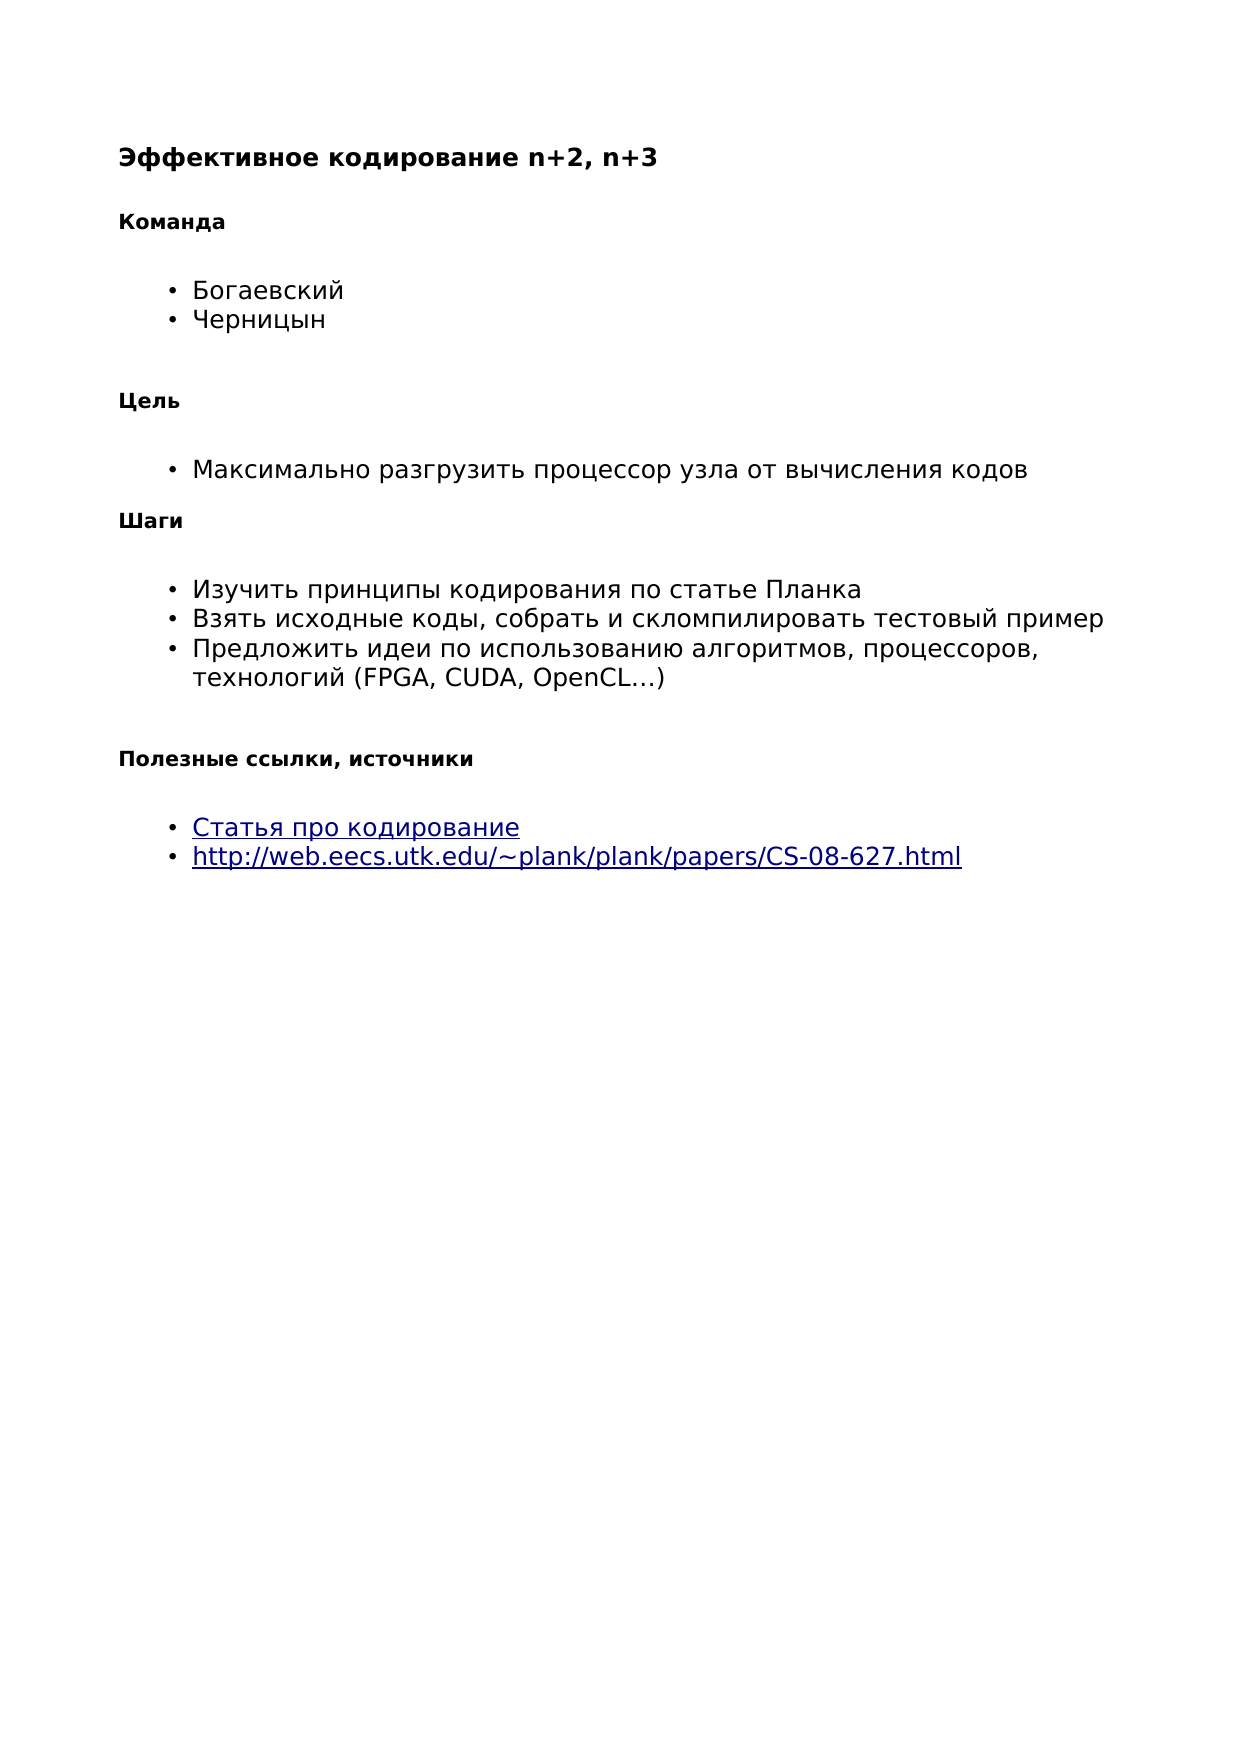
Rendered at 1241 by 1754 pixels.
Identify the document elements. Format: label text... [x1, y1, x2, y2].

subtitle Полезные ссылки, источники [118, 747, 1122, 771]
list Предложить идеи по использованию алгоритмов, процессоров, технологий (FPGA, CUDA, OpenCL…) [177, 634, 1122, 692]
list Изучить принципы кодирования по статье Планка [177, 576, 1122, 605]
subtitle Шаги [118, 509, 1122, 533]
list Статья про кодирование [177, 813, 1122, 842]
subtitle Эффективное кодирование n+2, n+3 [118, 143, 1122, 172]
list Богаевский [177, 276, 1122, 305]
list http://web.eecs.utk.edu/~plank/plank/papers/CS-08-627.html [177, 842, 1122, 871]
list Черницын [177, 305, 1122, 334]
list Взять исходные коды, собрать и скломпилировать тестовый пример [177, 605, 1122, 634]
subtitle Цель [118, 389, 1122, 413]
subtitle Команда [118, 210, 1122, 234]
list Максимально разгрузить процессор узла от вычисления кодов [177, 455, 1122, 484]
